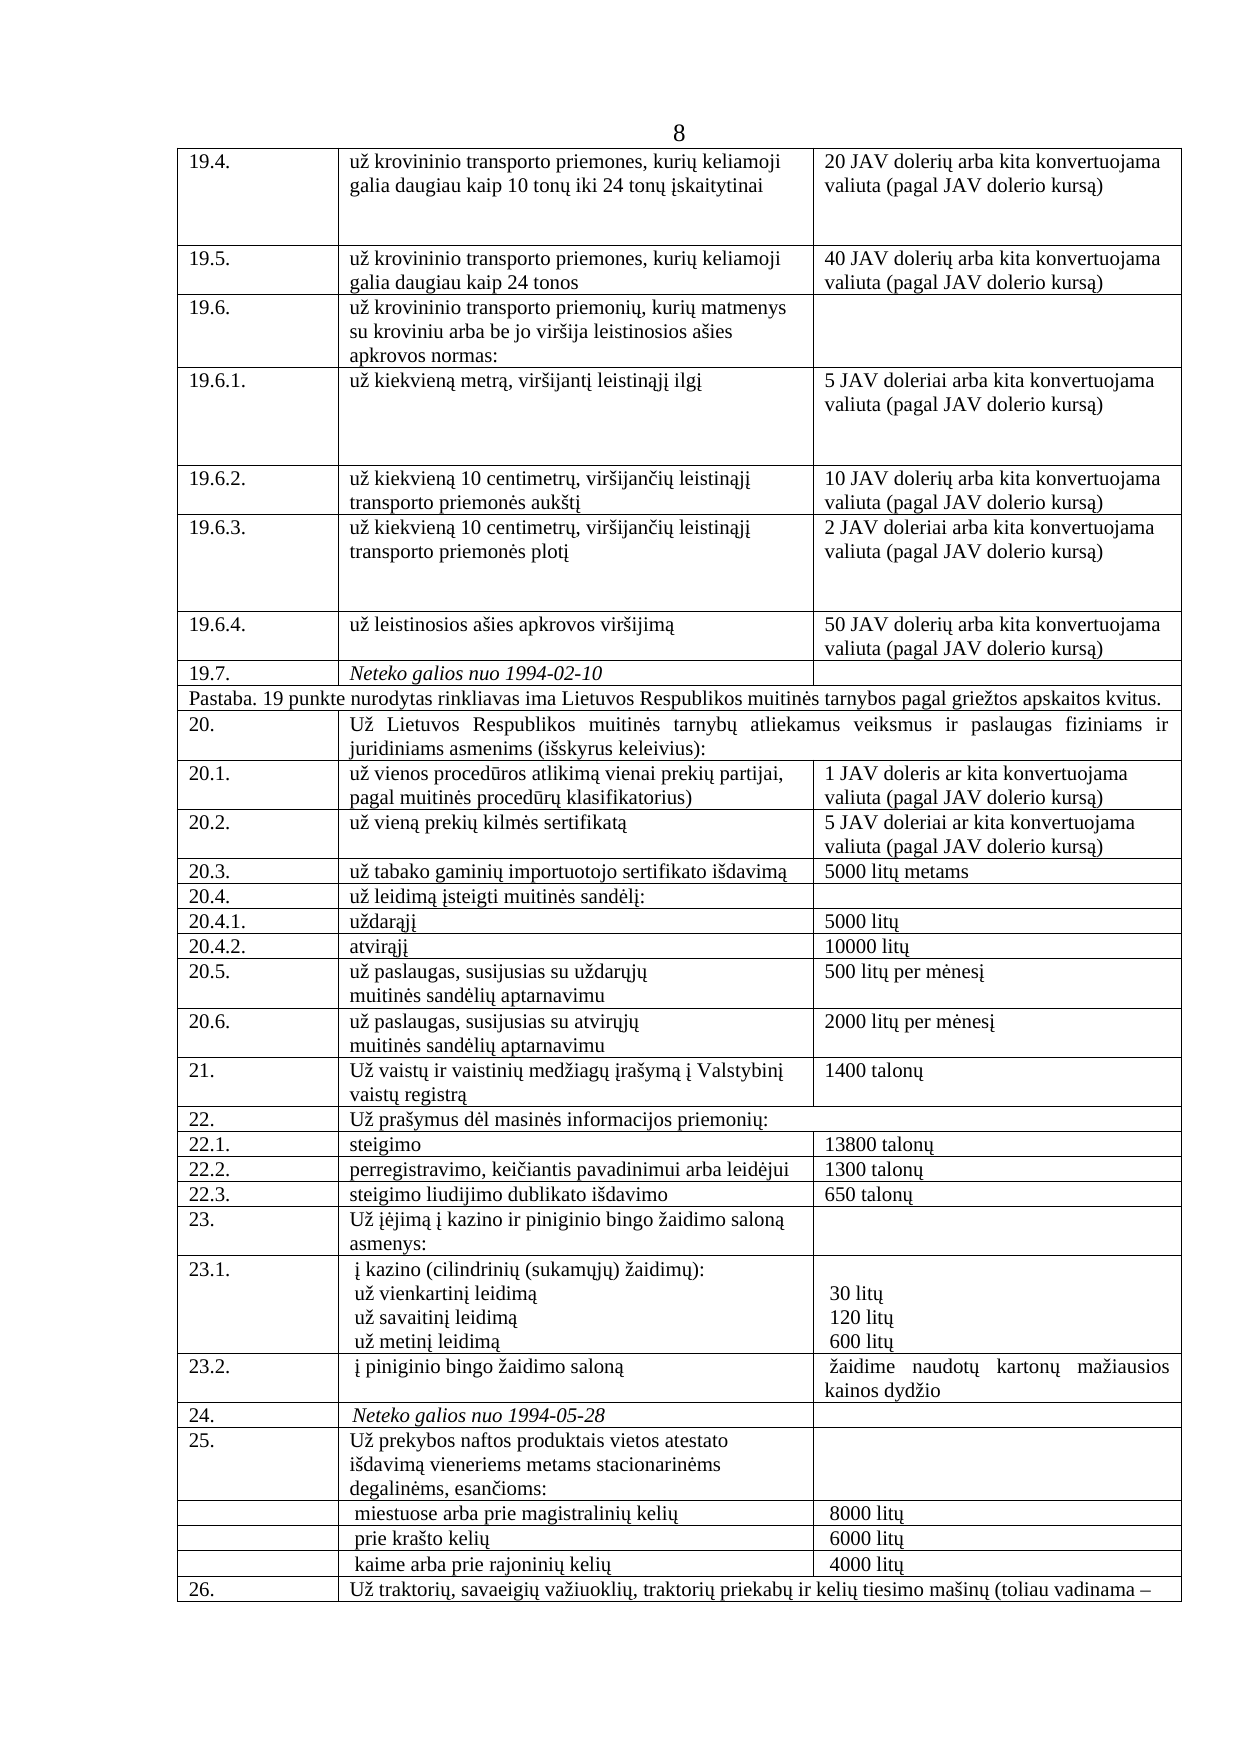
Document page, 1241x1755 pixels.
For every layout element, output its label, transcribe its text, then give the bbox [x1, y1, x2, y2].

table_cell 22.1. [178, 1132, 338, 1156]
table_cell už tabako gaminių importuotojo sertifikato išdavimą [339, 859, 813, 883]
table_cell už paslaugas, susijusias su atvirųjų muitinės sandėlių aptarnavimu [339, 1009, 813, 1057]
table_cell 2 JAV doleriai arba kita konvertuojama valiuta (pagal JAV dolerio kursą) [814, 515, 1181, 611]
table_cell 20 JAV dolerių arba kita konvertuojama valiuta (pagal JAV dolerio kursą) [814, 149, 1181, 245]
table_cell už leidimą įsteigti muitinės sandėlį: [339, 884, 813, 908]
table_cell 22.3. [178, 1182, 338, 1206]
table_cell miestuose arba prie magistralinių kelių [339, 1501, 813, 1525]
table_cell Už traktorių, savaeigių važiuoklių, traktorių priekabų ir kelių tiesimo mašinų (toliau vadinama – [339, 1577, 1181, 1601]
table_cell už kiekvieną metrą, viršijantį leistinąjį ilgį [339, 368, 813, 464]
table_cell [178, 1501, 338, 1525]
table_cell [814, 884, 1181, 908]
table_cell 1300 talonų [814, 1157, 1181, 1181]
table_cell [178, 1551, 338, 1576]
table_cell 20.3. [178, 859, 338, 883]
table_cell 1400 talonų [814, 1058, 1181, 1106]
table_cell 10000 litų [814, 934, 1181, 958]
table_cell 5 JAV doleriai arba kita konvertuojama valiuta (pagal JAV dolerio kursą) [814, 368, 1181, 464]
table_cell 500 litų per mėnesį [814, 959, 1181, 1007]
table_cell 25. [178, 1428, 338, 1500]
table_cell 5000 litų metams [814, 859, 1181, 883]
table_cell žaidime naudotų kartonų mažiausios kainos dydžio [814, 1354, 1181, 1402]
table_cell 24. [178, 1403, 338, 1427]
table_cell 19.6. [178, 295, 338, 367]
table_cell [814, 661, 1181, 685]
table_cell 20.4. [178, 884, 338, 908]
table_cell 19.4. [178, 149, 338, 245]
table_cell 19.6.2. [178, 466, 338, 514]
table_cell už krovininio transporto priemones, kurių keliamoji galia daugiau kaip 10 tonų iki 24 tonų įskaitytinai [339, 149, 813, 245]
table_cell steigimo [339, 1132, 813, 1156]
table_cell prie krašto kelių [339, 1526, 813, 1550]
table_cell 23.2. [178, 1354, 338, 1402]
table_cell 1 JAV doleris ar kita konvertuojama valiuta (pagal JAV dolerio kursą) [814, 761, 1181, 809]
table_cell 650 talonų [814, 1182, 1181, 1206]
table_cell 19.7. [178, 661, 338, 685]
table_cell už kiekvieną 10 centimetrų, viršijančių leistinąjį transporto priemonės plotį [339, 515, 813, 611]
table_cell į kazino (cilindrinių (sukamųjų) žaidimų): už vienkartinį leidimą už savaitinį leidimą už metinį leidimą [339, 1256, 813, 1353]
table_cell 5 JAV doleriai ar kita konvertuojama valiuta (pagal JAV dolerio kursą) [814, 810, 1181, 858]
table_cell kaime arba prie rajoninių kelių [339, 1551, 813, 1576]
table_cell Už vaistų ir vaistinių medžiagų įrašymą į Valstybinį vaistų registrą [339, 1058, 813, 1106]
table_cell už krovininio transporto priemones, kurių keliamoji galia daugiau kaip 24 tonos [339, 246, 813, 294]
table_cell 20.2. [178, 810, 338, 858]
table_cell 23.1. [178, 1256, 338, 1353]
table_cell atvirąjį [339, 934, 813, 958]
table_cell už vienos procedūros atlikimą vienai prekių partijai, pagal muitinės procedūrų klasifikatorius) [339, 761, 813, 809]
table_cell už krovininio transporto priemonių, kurių matmenys su kroviniu arba be jo viršija leistinosios ašies apkrovos normas: [339, 295, 813, 367]
table_cell Neteko galios nuo 1994-02-10 [339, 661, 813, 685]
table_cell 5000 litų [814, 909, 1181, 933]
table_cell 40 JAV dolerių arba kita konvertuojama valiuta (pagal JAV dolerio kursą) [814, 246, 1181, 294]
table_cell 19.5. [178, 246, 338, 294]
table_cell steigimo liudijimo dublikato išdavimo [339, 1182, 813, 1206]
table_cell 20.4.2. [178, 934, 338, 958]
table_cell 50 JAV dolerių arba kita konvertuojama valiuta (pagal JAV dolerio kursą) [814, 612, 1181, 660]
table_cell [178, 1526, 338, 1550]
table_cell perregistravimo, keičiantis pavadinimui arba leidėjui [339, 1157, 813, 1181]
table_cell už vieną prekių kilmės sertifikatą [339, 810, 813, 858]
table_cell Už įėjimą į kazino ir piniginio bingo žaidimo saloną asmenys: [339, 1207, 813, 1255]
table_cell 10 JAV dolerių arba kita konvertuojama valiuta (pagal JAV dolerio kursą) [814, 466, 1181, 514]
table_cell 20. [178, 711, 338, 759]
table_cell [814, 295, 1181, 367]
table_cell 20.6. [178, 1009, 338, 1057]
table_cell 20.5. [178, 959, 338, 1007]
table_cell [814, 1428, 1181, 1500]
table_cell Neteko galios nuo 1994-05-28 [339, 1403, 813, 1427]
table_cell už kiekvieną 10 centimetrų, viršijančių leistinąjį transporto priemonės aukštį [339, 466, 813, 514]
table_cell 19.6.3. [178, 515, 338, 611]
table_cell į piniginio bingo žaidimo saloną [339, 1354, 813, 1402]
table_cell 4000 litų [814, 1551, 1181, 1576]
table_cell 19.6.1. [178, 368, 338, 464]
table_cell uždarąjį [339, 909, 813, 933]
table_cell 21. [178, 1058, 338, 1106]
table_cell Pastaba. 19 punkte nurodytas rinkliavas ima Lietuvos Respublikos muitinės tarnybos pagal griežtos apskaitos kvitus. [178, 686, 1181, 710]
table_cell 20.1. [178, 761, 338, 809]
table_cell 20.4.1. [178, 909, 338, 933]
table_cell [814, 1403, 1181, 1427]
table_cell 19.6.4. [178, 612, 338, 660]
table_cell 23. [178, 1207, 338, 1255]
table_cell už paslaugas, susijusias su uždarųjų muitinės sandėlių aptarnavimu [339, 959, 813, 1007]
table_cell Už prašymus dėl masinės informacijos priemonių: [339, 1107, 1181, 1131]
table_cell 8000 litų [814, 1501, 1181, 1525]
table_cell 22.2. [178, 1157, 338, 1181]
table_cell už leistinosios ašies apkrovos viršijimą [339, 612, 813, 660]
table_cell 13800 talonų [814, 1132, 1181, 1156]
table_cell 6000 litų [814, 1526, 1181, 1550]
table_cell 30 litų 120 litų 600 litų [814, 1256, 1181, 1353]
table_cell Už Lietuvos Respublikos muitinės tarnybų atliekamus veiksmus ir paslaugas fiziniams ir juridiniams asmenims (išskyrus keleivius): [339, 711, 1181, 759]
table_cell 26. [178, 1577, 338, 1601]
table_cell 22. [178, 1107, 338, 1131]
table_cell 2000 litų per mėnesį [814, 1009, 1181, 1057]
table_cell Už prekybos naftos produktais vietos atestato išdavimą vieneriems metams stacionarinėms degalinėms, esančioms: [339, 1428, 813, 1500]
table_cell [814, 1207, 1181, 1255]
